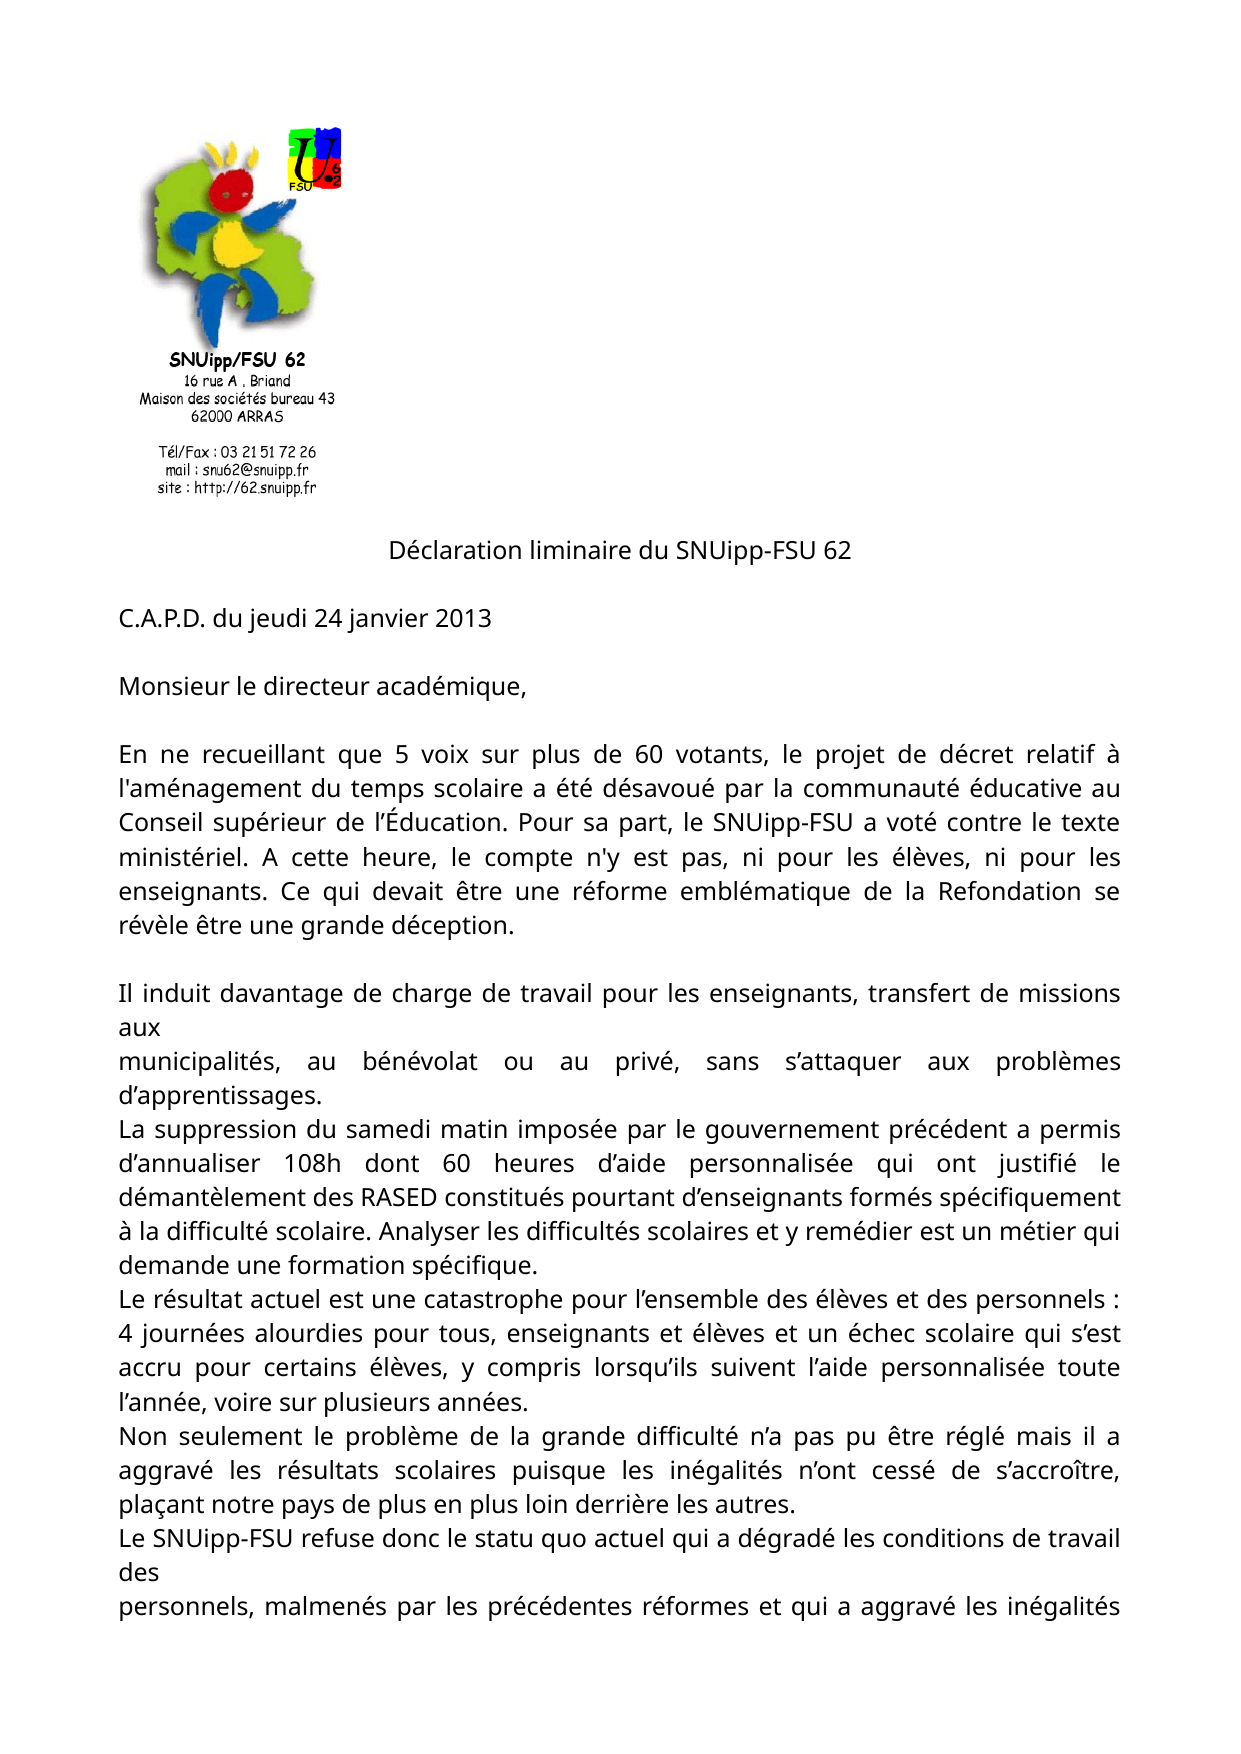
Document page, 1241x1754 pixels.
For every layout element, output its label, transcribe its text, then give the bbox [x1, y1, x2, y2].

text municipalités, au bénévolat ou au privé, sans s’attaquer aux problèmes d’apprentissages. [118, 1043, 1122, 1112]
text Monsieur le directeur académique, [118, 669, 1122, 703]
text Déclaration liminaire du SNUipp-FSU 62 [118, 533, 1122, 567]
picture [134, 127, 342, 524]
text personnels, malmenés par les précédentes réformes et qui a aggravé les inégalités [118, 1588, 1122, 1623]
text Non seulement le problème de la grande difficulté n’a pas pu être réglé mais il a aggravé les résultats scolaires puisque les inégalités n’ont cessé de s’accroître, plaçant notre pays de plus en plus loin derrière les autres. [118, 1418, 1122, 1520]
text C.A.P.D. du jeudi 24 janvier 2013 [118, 601, 1122, 635]
text En ne recueillant que 5 voix sur plus de 60 votants, le projet de décret relatif à l'aménagement du temps scolaire a été désavoué par la communauté éducative au Conseil supérieur de l’Éducation. Pour sa part, le SNUipp-FSU a voté contre le texte ministériel. A cette heure, le compte n'y est pas, ni pour les élèves, ni pour les enseignants. Ce qui devait être une réforme emblématique de la Refondation se révèle être une grande déception. [118, 737, 1122, 941]
text Le SNUipp-FSU refuse donc le statu quo actuel qui a dégradé les conditions de travail des [118, 1520, 1122, 1588]
text Le résultat actuel est une catastrophe pour l’ensemble des élèves et des personnels : 4 journées alourdies pour tous, enseignants et élèves et un échec scolaire qui s’est accru pour certains élèves, y compris lorsqu’ils suivent l’aide personnalisée toute l’année, voire sur plusieurs années. [118, 1282, 1122, 1418]
text La suppression du samedi matin imposée par le gouvernement précédent a permis d’annualiser 108h dont 60 heures d’aide personnalisée qui ont justifié le démantèlement des RASED constitués pourtant d’enseignants formés spécifiquement à la difficulté scolaire. Analyser les difficultés scolaires et y remédier est un métier qui demande une formation spécifique. [118, 1112, 1122, 1282]
text Il induit davantage de charge de travail pour les enseignants, transfert de missions aux [118, 975, 1122, 1043]
